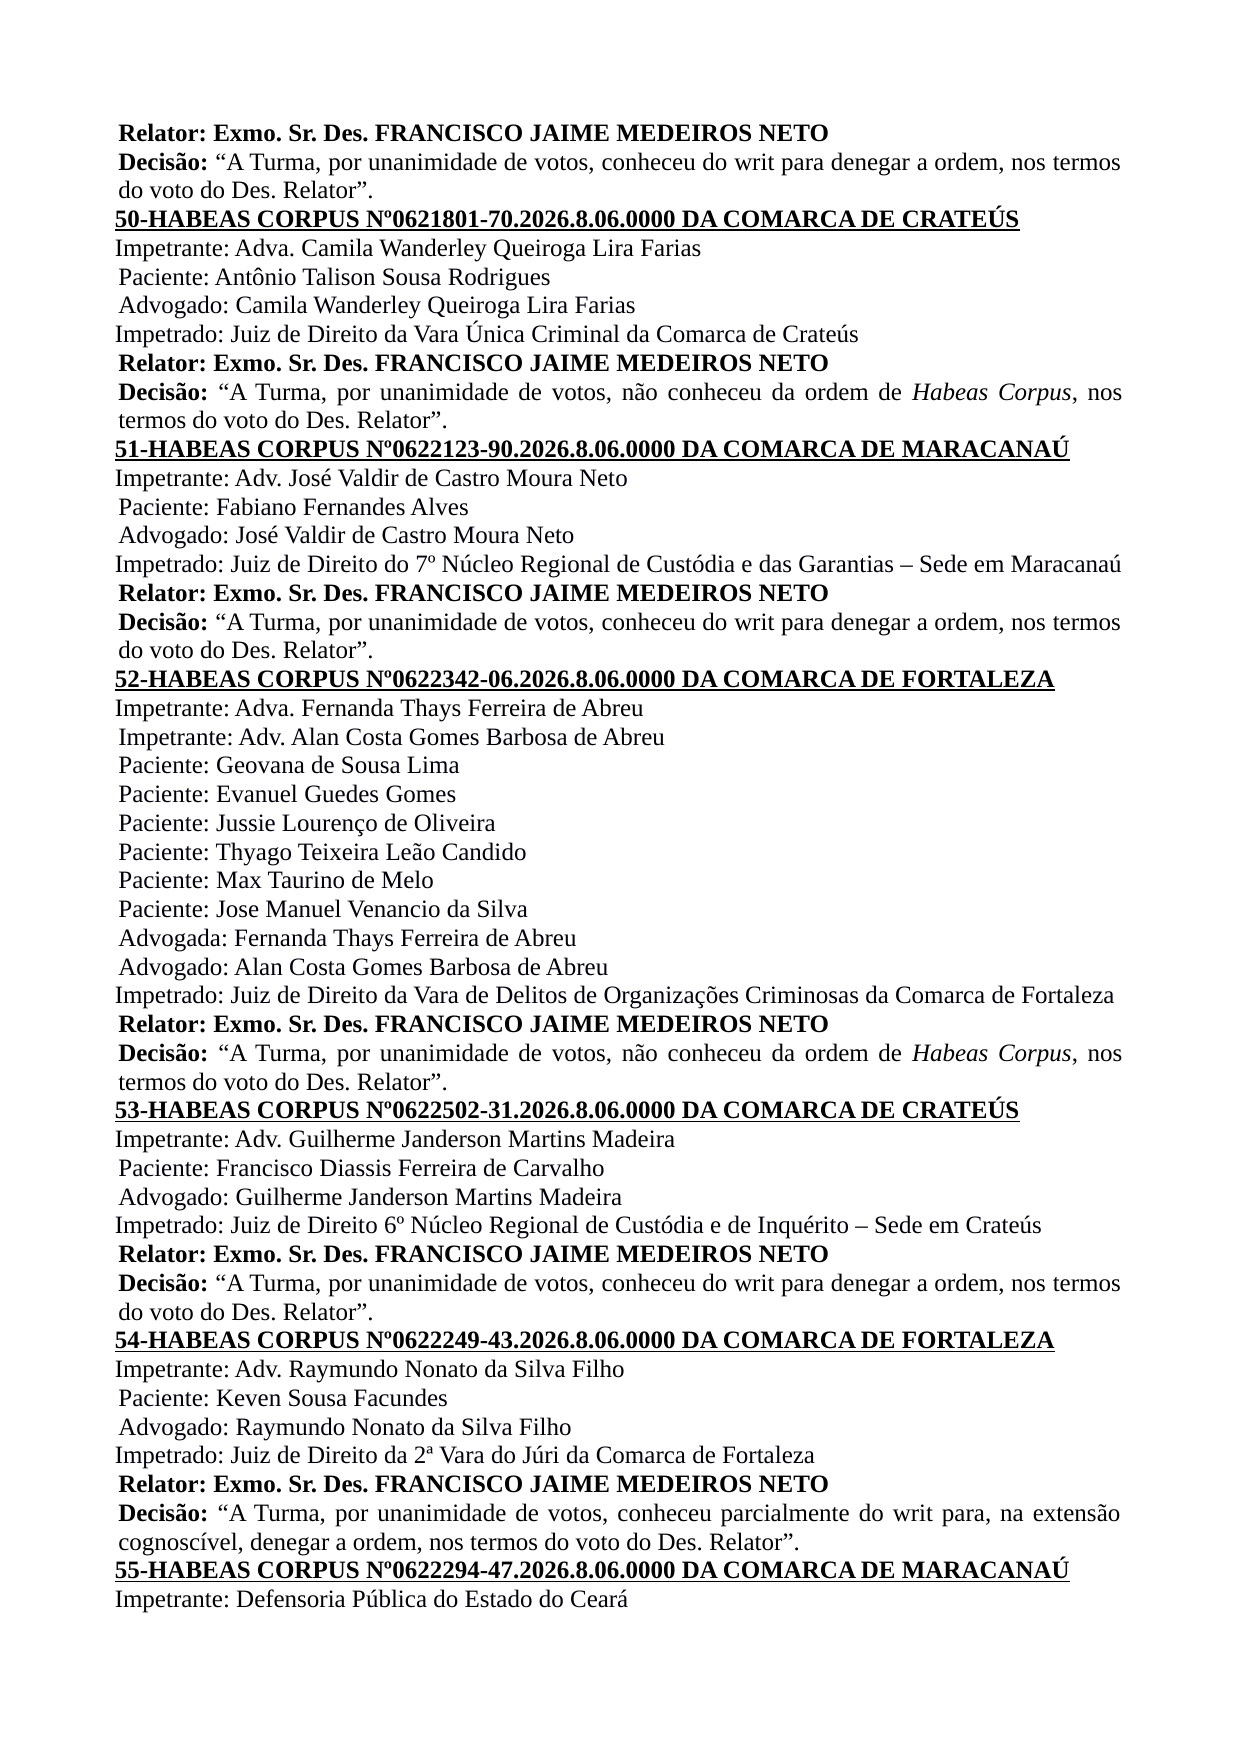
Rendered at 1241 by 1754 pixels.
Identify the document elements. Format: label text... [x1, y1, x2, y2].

text Impetrante: Adva. Fernanda Thays Ferreira de Abreu [114, 693, 1122, 722]
text Paciente: Jussie Lourenço de Oliveira [118, 808, 1122, 837]
text Relator: Exmo. Sr. Des. FRANCISCO JAIME MEDEIROS NETO [118, 118, 1122, 147]
text 55-HABEAS CORPUS Nº0622294-47.2026.8.06.0000 DA COMARCA DE MARACANAÚ [114, 1556, 1122, 1584]
text Impetrado: Juiz de Direito da Vara de Delitos de Organizações Criminosas da Comarca de Fortaleza [114, 981, 1122, 1009]
text Impetrado: Juiz de Direito do 7º Núcleo Regional de Custódia e das Garantias – Sede em Maracanaú [114, 549, 1122, 578]
text Relator: Exmo. Sr. Des. FRANCISCO JAIME MEDEIROS NETO [118, 578, 1122, 607]
text Advogado: Alan Costa Gomes Barbosa de Abreu [118, 952, 1122, 981]
text Advogada: Fernanda Thays Ferreira de Abreu [118, 923, 1122, 952]
text Paciente: Thyago Teixeira Leão Candido [118, 837, 1122, 866]
text Paciente: Keven Sousa Facundes [118, 1383, 1122, 1412]
text Impetrante: Defensoria Pública do Estado do Ceará [114, 1584, 1122, 1613]
text 53-HABEAS CORPUS Nº0622502-31.2026.8.06.0000 DA COMARCA DE CRATEÚS [114, 1096, 1122, 1124]
text Decisão: “A Turma, por unanimidade de votos, conheceu do writ para denegar a ordem, nos termos do voto do Des. Relator”. [118, 1268, 1122, 1326]
text Paciente: Jose Manuel Venancio da Silva [118, 894, 1122, 923]
text Paciente: Geovana de Sousa Lima [118, 751, 1122, 779]
text Impetrado: Juiz de Direito da Vara Única Criminal da Comarca de Crateús [114, 319, 1122, 348]
text Decisão: “A Turma, por unanimidade de votos, não conheceu da ordem de Habeas Corpus, nos termos do voto do Des. Relator”. [118, 377, 1122, 434]
text Relator: Exmo. Sr. Des. FRANCISCO JAIME MEDEIROS NETO [118, 1469, 1122, 1498]
text Paciente: Max Taurino de Melo [118, 866, 1122, 894]
text Relator: Exmo. Sr. Des. FRANCISCO JAIME MEDEIROS NETO [118, 348, 1122, 377]
text Advogado: Camila Wanderley Queiroga Lira Farias [118, 291, 1122, 319]
text 50-HABEAS CORPUS Nº0621801-70.2026.8.06.0000 DA COMARCA DE CRATEÚS [114, 204, 1122, 233]
text Paciente: Fabiano Fernandes Alves [118, 492, 1122, 521]
text 54-HABEAS CORPUS Nº0622249-43.2026.8.06.0000 DA COMARCA DE FORTALEZA [114, 1326, 1122, 1354]
text Relator: Exmo. Sr. Des. FRANCISCO JAIME MEDEIROS NETO [118, 1009, 1122, 1038]
text Advogado: Raymundo Nonato da Silva Filho [118, 1412, 1122, 1441]
text Impetrante: Adva. Camila Wanderley Queiroga Lira Farias [114, 233, 1122, 262]
text Advogado: José Valdir de Castro Moura Neto [118, 521, 1122, 549]
text Paciente: Antônio Talison Sousa Rodrigues [118, 262, 1122, 291]
text Impetrante: Adv. Alan Costa Gomes Barbosa de Abreu [118, 722, 1122, 751]
text Paciente: Francisco Diassis Ferreira de Carvalho [118, 1153, 1122, 1182]
text Impetrado: Juiz de Direito da 2ª Vara do Júri da Comarca de Fortaleza [114, 1441, 1122, 1469]
text Impetrante: Adv. Raymundo Nonato da Silva Filho [114, 1354, 1122, 1383]
text Impetrante: Adv. Guilherme Janderson Martins Madeira [114, 1124, 1122, 1153]
text Advogado: Guilherme Janderson Martins Madeira [118, 1182, 1122, 1211]
text Paciente: Evanuel Guedes Gomes [118, 779, 1122, 808]
text 51-HABEAS CORPUS Nº0622123-90.2026.8.06.0000 DA COMARCA DE MARACANAÚ [114, 434, 1122, 463]
text Relator: Exmo. Sr. Des. FRANCISCO JAIME MEDEIROS NETO [118, 1239, 1122, 1268]
text Impetrado: Juiz de Direito 6º Núcleo Regional de Custódia e de Inquérito – Sede em Crateús [114, 1211, 1122, 1239]
text 52-HABEAS CORPUS Nº0622342-06.2026.8.06.0000 DA COMARCA DE FORTALEZA [114, 664, 1122, 693]
text Decisão: “A Turma, por unanimidade de votos, não conheceu da ordem de Habeas Corpus, nos termos do voto do Des. Relator”. [118, 1038, 1122, 1096]
text Decisão: “A Turma, por unanimidade de votos, conheceu do writ para denegar a ordem, nos termos do voto do Des. Relator”. [118, 607, 1122, 664]
text Decisão: “A Turma, por unanimidade de votos, conheceu parcialmente do writ para, na extensão cognoscível, denegar a ordem, nos termos do voto do Des. Relator”. [118, 1498, 1122, 1556]
text Impetrante: Adv. José Valdir de Castro Moura Neto [114, 463, 1122, 492]
text Decisão: “A Turma, por unanimidade de votos, conheceu do writ para denegar a ordem, nos termos do voto do Des. Relator”. [118, 147, 1122, 204]
